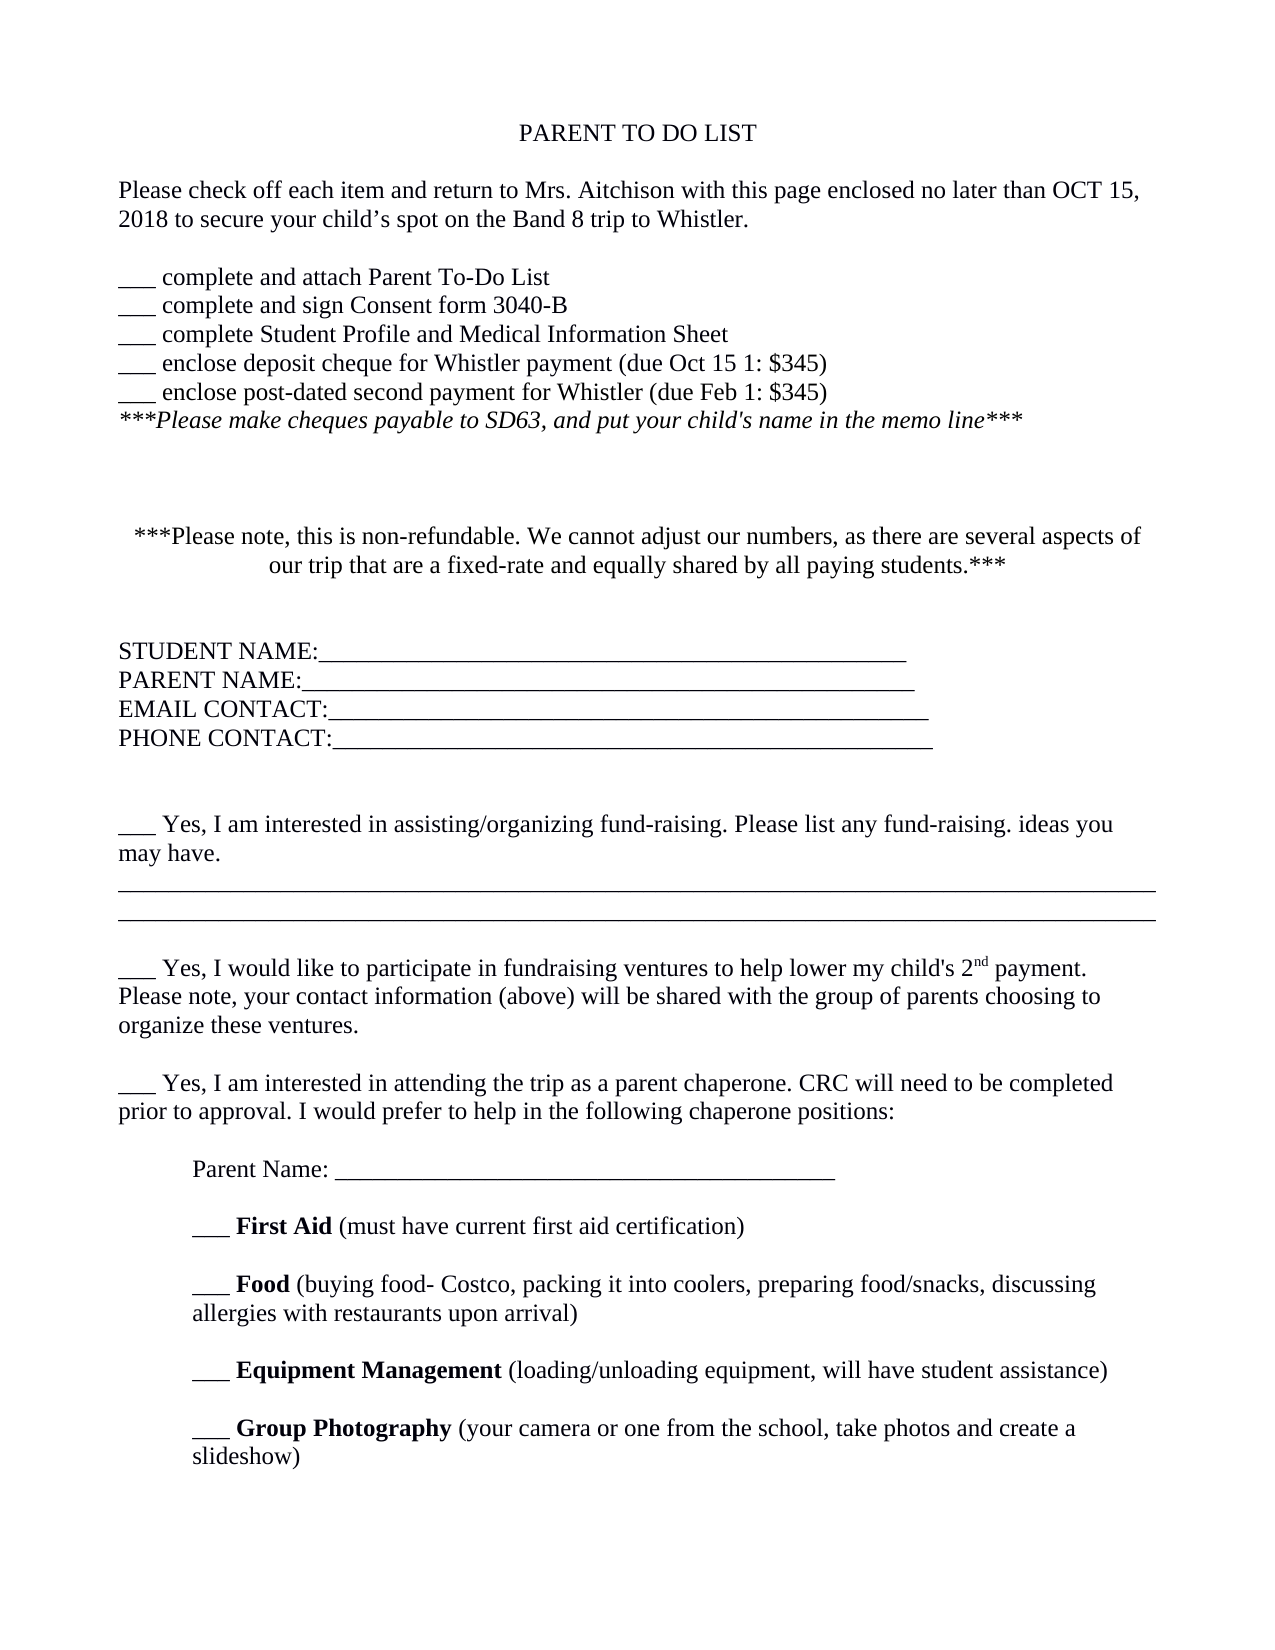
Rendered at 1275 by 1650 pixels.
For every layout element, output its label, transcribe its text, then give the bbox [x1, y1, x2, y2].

text PHONE CONTACT:________________________________________________ [118, 723, 1157, 751]
text PARENT TO DO LIST [118, 118, 1157, 147]
text ___ complete and attach Parent To-Do List [118, 262, 1157, 291]
text ___ Group Photography (your camera or one from the school, take photos and create a slideshow) [118, 1413, 1157, 1470]
text ___ First Aid (must have current first aid certification) [118, 1211, 1157, 1240]
text ***Please note, this is non-refundable. We cannot adjust our numbers, as there are several aspects of our trip that are a fixed-rate and equally shared by all paying students.*** [118, 521, 1157, 578]
text PARENT NAME:_________________________________________________ [118, 665, 1157, 694]
text ___ complete and sign Consent form 3040-B [118, 291, 1157, 319]
text ___ Yes, I am interested in assisting/organizing fund-raising. Please list any fund-raising. ideas you may have. [118, 809, 1157, 866]
text ___ Food (buying food- Costco, packing it into coolers, preparing food/snacks, discussing allergies with restaurants upon arrival) [118, 1269, 1157, 1326]
text ___ enclose post-dated second payment for Whistler (due Feb 1: $345) [118, 377, 1157, 406]
text ______________________________________________________________________________________________________________________________________________________________________ [118, 866, 1157, 924]
text ___ Equipment Management (loading/unloading equipment, will have student assistance) [118, 1355, 1157, 1384]
text EMAIL CONTACT:________________________________________________ [118, 694, 1157, 723]
text ___ enclose deposit cheque for Whistler payment (due Oct 15 1: $345) [118, 348, 1157, 377]
text Parent Name: ________________________________________ [118, 1154, 1157, 1183]
text ___ Yes, I would like to participate in fundraising ventures to help lower my child's 2nd payment. Please note, your contact information (above) will be shared with the group of parents choosing to organize these ventures. [118, 953, 1157, 1039]
text ___ Yes, I am interested in attending the trip as a parent chaperone. CRC will need to be completed prior to approval. I would prefer to help in the following chaperone positions: [118, 1068, 1157, 1125]
text ___ complete Student Profile and Medical Information Sheet [118, 319, 1157, 348]
text ***Please make cheques payable to SD63, and put your child's name in the memo line*** [118, 406, 1157, 434]
text STUDENT NAME:_______________________________________________ [118, 636, 1157, 665]
text Please check off each item and return to Mrs. Aitchison with this page enclosed no later than OCT 15, 2018 to secure your child’s spot on the Band 8 trip to Whistler. [118, 176, 1157, 233]
